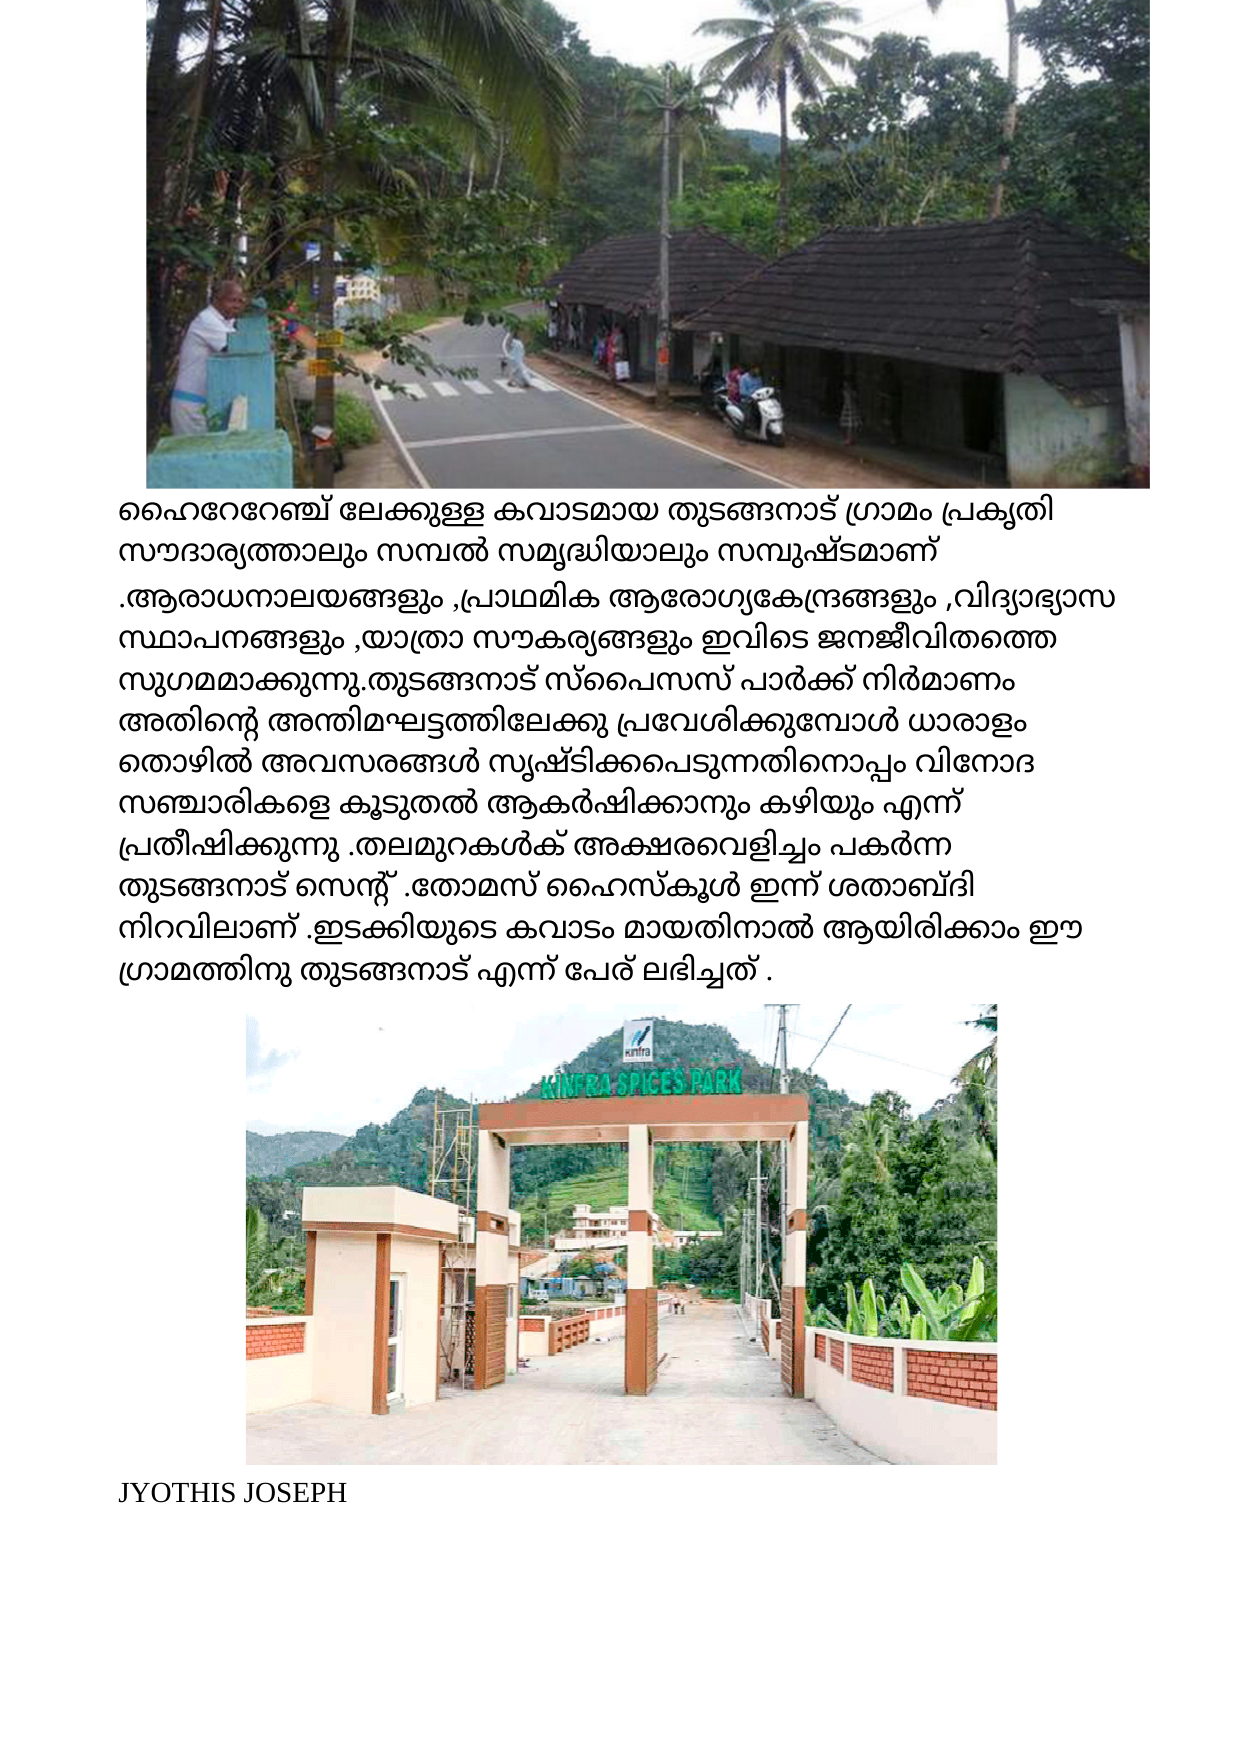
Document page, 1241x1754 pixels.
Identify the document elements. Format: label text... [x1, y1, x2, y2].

picture [245, 1003, 998, 1465]
text JYOTHIS JOSEPH [118, 1475, 1122, 1508]
text ഹൈറേറേഞ്ച് ലേക്കുള്ള കവാടമായ തുടങ്ങനാട് ഗ്രാമം പ്രകൃതി സൗദാര്യത്താലും സമ്പൽ സമൃദ്ധിയാലും സമ്പുഷ്ടമാണ് .ആരാധനാലയങ്ങളും ,പ്രാഥമിക ആരോഗ്യകേന്ദ്രങ്ങളും ,വിദ്യാഭ്യാസ സ്ഥാപനങ്ങളും ,യാത്രാ സൗകര്യങ്ങളും ഇവിടെ ജനജീവിതത്തെ സുഗമമാക്കുന്നു.തുടങ്ങനാട് സ്‌പൈസസ് പാർക്ക് നിർമാണം അതിന്റെ അന്തിമഘട്ടത്തിലേക്കു പ്രവേശിക്കുമ്പോൾ ധാരാളം തൊഴിൽ അവസരങ്ങൾ സൃഷ്ടിക്കപെടുന്നതിനൊപ്പം വിനോദ സഞ്ചാരികളെ കൂടുതൽ ആകർഷിക്കാനും കഴിയും എന്ന് പ്രതീഷിക്കുന്നു .തലമുറകൾക് അക്ഷരവെളിച്ചം പകർന്ന തുടങ്ങനാട് സെന്റ് .തോമസ് ഹൈസ്കൂൾ ഇന്ന് ശതാബ്‌ദി നിറവിലാണ് .ഇടക്കിയുടെ കവാടം മായതിനാൽ ആയിരിക്കാം ഈ ഗ്രാമത്തിനു തുടങ്ങനാട് എന്ന് പേര് ലഭിച്ചത് . [118, 118, 1122, 993]
picture [146, 0, 1151, 493]
